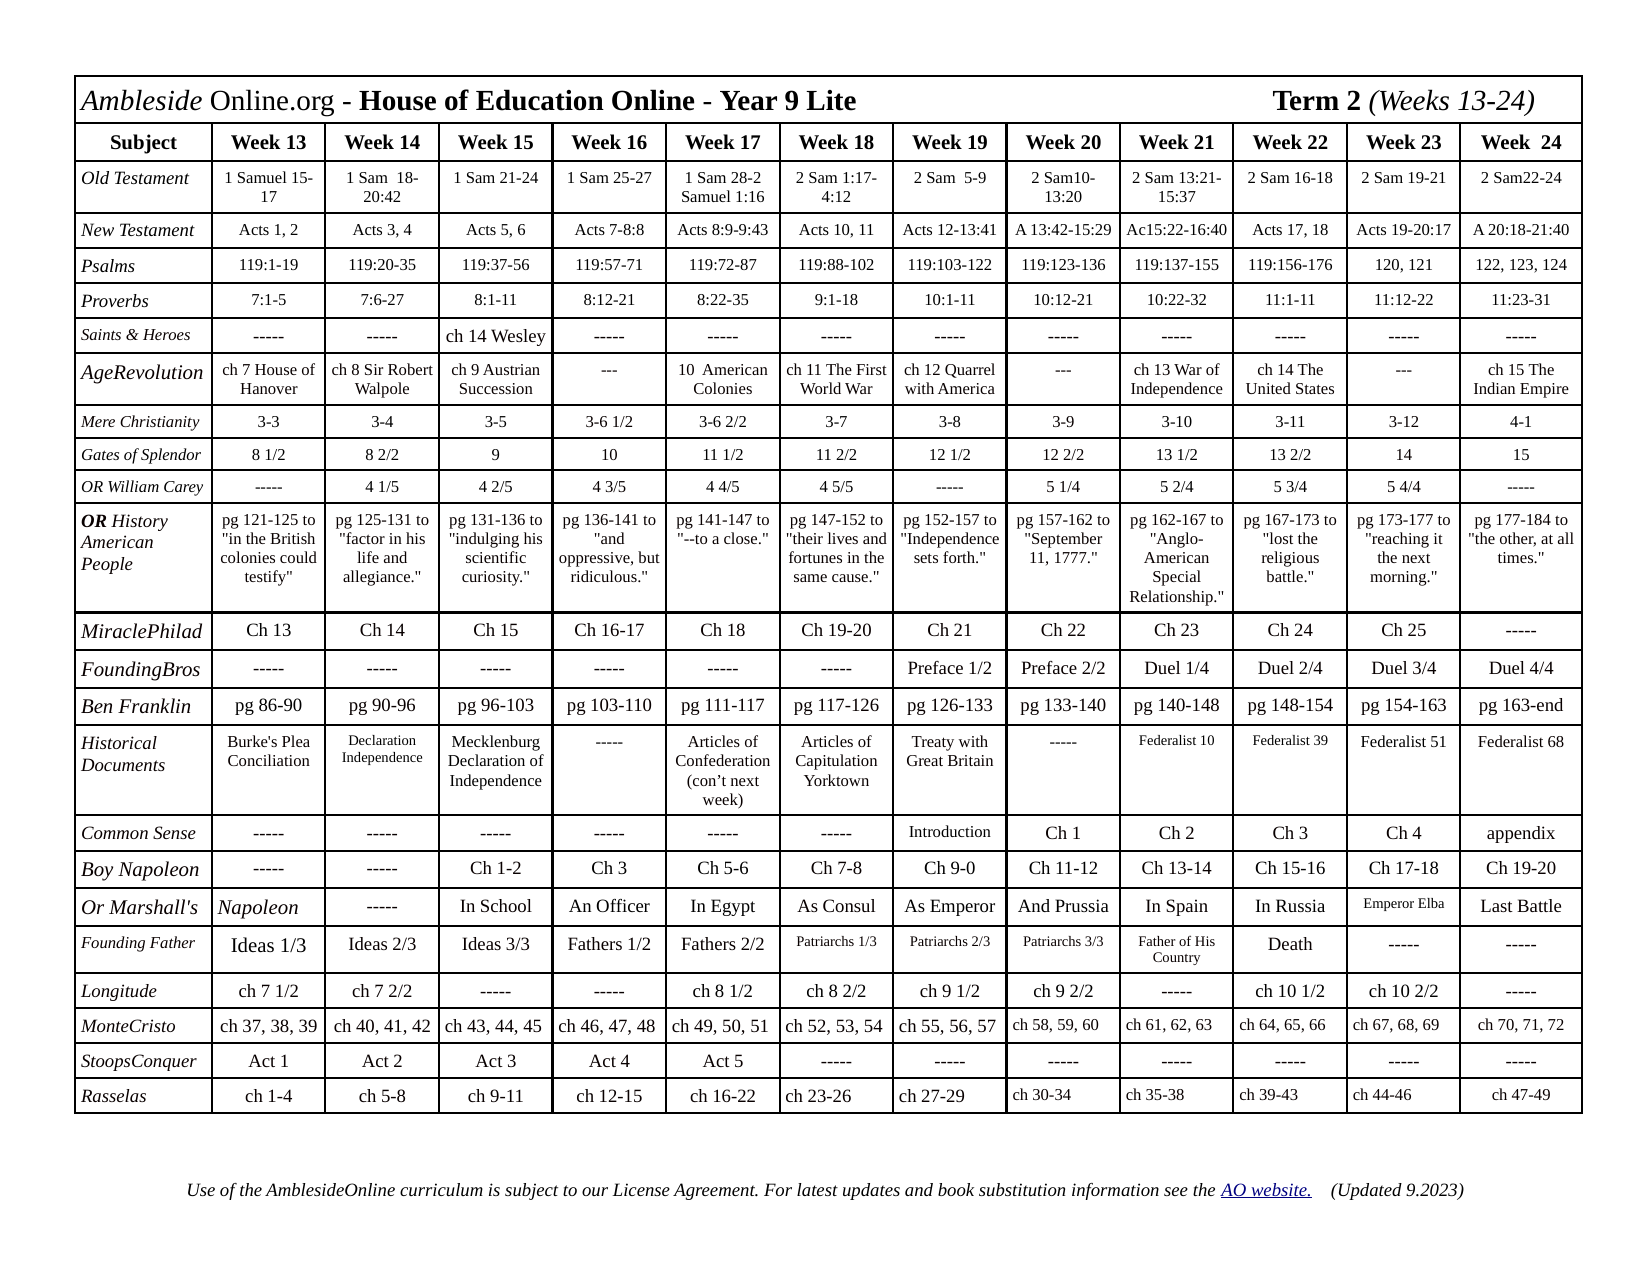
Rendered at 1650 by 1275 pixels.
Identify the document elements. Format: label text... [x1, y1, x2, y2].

table_cell 8:22-35 [667, 284, 779, 317]
table_cell pg 103-110 [554, 689, 665, 724]
table_cell pg 163-end [1461, 689, 1581, 724]
table_cell In Russia [1234, 889, 1346, 925]
table_cell ch 30-34 [1008, 1079, 1119, 1112]
table_cell Founding Father [76, 927, 211, 972]
table_cell pg 126-133 [894, 689, 1005, 724]
table_cell Ch 22 [1008, 614, 1119, 649]
table_cell Ch 15 [440, 614, 551, 649]
table_cell ----- [326, 651, 438, 687]
table_cell Mecklenburg Declaration of Independence [440, 726, 551, 814]
table_cell --- [1008, 354, 1119, 404]
table_cell 119:103-122 [894, 249, 1005, 282]
table_cell ----- [554, 319, 665, 352]
table_cell OR History American People [76, 504, 211, 611]
table_cell ch 46, 47, 48 [554, 1009, 665, 1042]
table_cell 119:123-136 [1008, 249, 1119, 282]
table_cell 8 1/2 [213, 439, 324, 469]
table_cell ch 52, 53, 54 [781, 1009, 892, 1042]
table_cell 2 Sam 1:17-4:12 [781, 162, 892, 212]
table_cell Ben Franklin [76, 689, 211, 724]
table_cell Ch 7-8 [781, 852, 892, 887]
table_cell ----- [213, 852, 324, 887]
table_cell ----- [1121, 319, 1232, 352]
table_cell ----- [1008, 1044, 1119, 1077]
table_cell 9:1-18 [781, 284, 892, 317]
table_cell ----- [1348, 319, 1459, 352]
table_cell ----- [1234, 1044, 1346, 1077]
table_cell Common Sense [76, 816, 211, 849]
table_cell Ch 14 [326, 614, 438, 649]
table_cell Week 23 [1348, 124, 1459, 160]
table_cell Ch 19-20 [1461, 852, 1581, 887]
table_cell 2 Sam 5-9 [894, 162, 1005, 212]
table_cell ----- [667, 319, 779, 352]
table_cell Ch 18 [667, 614, 779, 649]
table_cell 11:12-22 [1348, 284, 1459, 317]
table_cell 122, 123, 124 [1461, 249, 1581, 282]
table_cell Introduction [894, 816, 1005, 849]
table_cell ----- [554, 651, 665, 687]
table_cell In Spain [1121, 889, 1232, 925]
table_cell ----- [1008, 319, 1119, 352]
table_cell ----- [554, 726, 665, 814]
table_cell Burke's Plea Conciliation [213, 726, 324, 814]
table_cell 15 [1461, 439, 1581, 469]
table_cell ch 23-26 [781, 1079, 892, 1112]
table_cell pg 141-147 to "--to a close." [667, 504, 779, 611]
table_cell ch 58, 59, 60 [1008, 1009, 1119, 1042]
table_cell ch 16-22 [667, 1079, 779, 1112]
table_cell 2 Sam22-24 [1461, 162, 1581, 212]
table_cell Patriarchs 2/3 [894, 927, 1005, 972]
table_cell Act 2 [326, 1044, 438, 1077]
table_cell ch 67, 68, 69 [1348, 1009, 1459, 1042]
table_cell Fathers 2/2 [667, 927, 779, 972]
table_cell Federalist 39 [1234, 726, 1346, 814]
table_cell --- [554, 354, 665, 404]
table_cell ch 7 1/2 [213, 974, 324, 1007]
table_cell ch 8 Sir Robert Walpole [326, 354, 438, 404]
table_cell Historical Documents [76, 726, 211, 814]
table_cell pg 173-177 to "reaching it the next morning." [1348, 504, 1459, 611]
table_cell Patriarchs 3/3 [1008, 927, 1119, 972]
table_cell 2 Sam10-13:20 [1008, 162, 1119, 212]
table_cell Psalms [76, 249, 211, 282]
table_cell Ch 11-12 [1008, 852, 1119, 887]
table_cell ch 7 2/2 [326, 974, 438, 1007]
table_cell Emperor Elba [1348, 889, 1459, 925]
table_cell Mere Christianity [76, 406, 211, 437]
table_cell 119:88-102 [781, 249, 892, 282]
table_cell ----- [440, 816, 551, 849]
table_cell Last Battle [1461, 889, 1581, 925]
table_cell ch 43, 44, 45 [440, 1009, 551, 1042]
table_cell Ch 23 [1121, 614, 1232, 649]
table_cell Week 18 [781, 124, 892, 160]
table_cell 7:6-27 [326, 284, 438, 317]
table_cell Act 1 [213, 1044, 324, 1077]
table_cell Acts 8:9-9:43 [667, 214, 779, 247]
table_cell Acts 1, 2 [213, 214, 324, 247]
table_cell ----- [1461, 319, 1581, 352]
table_cell 10 [554, 439, 665, 469]
table_cell FoundingBros [76, 651, 211, 687]
table_cell 3-5 [440, 406, 551, 437]
table_cell ----- [326, 889, 438, 925]
table_cell 9 [440, 439, 551, 469]
table_cell ch 13 War of Independence [1121, 354, 1232, 404]
table_cell Ch 4 [1348, 816, 1459, 849]
table_cell Boy Napoleon [76, 852, 211, 887]
table_cell 5 1/4 [1008, 471, 1119, 502]
table_cell Proverbs [76, 284, 211, 317]
table_cell ch 61, 62, 63 [1121, 1009, 1232, 1042]
table_cell 3-3 [213, 406, 324, 437]
table_cell 4 2/5 [440, 471, 551, 502]
table_cell 4-1 [1461, 406, 1581, 437]
table_cell ----- [1008, 726, 1119, 814]
table_cell ch 27-29 [894, 1079, 1005, 1112]
table_cell 4 4/5 [667, 471, 779, 502]
table_cell pg 177-184 to "the other, at all times." [1461, 504, 1581, 611]
table_cell Ch 21 [894, 614, 1005, 649]
table_cell Ch 3 [554, 852, 665, 887]
table_cell 5 4/4 [1348, 471, 1459, 502]
table_cell Napoleon [213, 889, 324, 925]
table_cell pg 162-167 to "Anglo-American Special Relationship." [1121, 504, 1232, 611]
table_cell ----- [781, 319, 892, 352]
table_cell 8:12-21 [554, 284, 665, 317]
table_cell Ch 24 [1234, 614, 1346, 649]
table_cell ch 15 The Indian Empire [1461, 354, 1581, 404]
table_cell Ch 2 [1121, 816, 1232, 849]
table_cell ----- [1348, 927, 1459, 972]
table_cell As Emperor [894, 889, 1005, 925]
table_cell ----- [1121, 974, 1232, 1007]
table_cell Act 5 [667, 1044, 779, 1077]
table_cell Ch 16-17 [554, 614, 665, 649]
table_cell A 20:18-21:40 [1461, 214, 1581, 247]
table_cell 119:1-19 [213, 249, 324, 282]
table_cell ch 12 Quarrel with America [894, 354, 1005, 404]
table_cell 1 Sam 18-20:42 [326, 162, 438, 212]
table_cell ----- [326, 319, 438, 352]
table_cell Death [1234, 927, 1346, 972]
table_cell Week 20 [1008, 124, 1119, 160]
table_cell Act 4 [554, 1044, 665, 1077]
table_cell Preface 1/2 [894, 651, 1005, 687]
table_cell ----- [894, 1044, 1005, 1077]
table_cell Ch 3 [1234, 816, 1346, 849]
table_cell Father of His Country [1121, 927, 1232, 972]
table_cell 4 5/5 [781, 471, 892, 502]
table_cell Acts 12-13:41 [894, 214, 1005, 247]
table_cell 13 2/2 [1234, 439, 1346, 469]
table_cell ----- [667, 651, 779, 687]
table_cell Week 16 [554, 124, 665, 160]
table_cell ch 47-49 [1461, 1079, 1581, 1112]
table_cell 11:23-31 [1461, 284, 1581, 317]
table_cell ch 14 The United States [1234, 354, 1346, 404]
table_cell ----- [1461, 974, 1581, 1007]
table_cell Federalist 51 [1348, 726, 1459, 814]
table_cell ----- [440, 651, 551, 687]
table_cell 119:156-176 [1234, 249, 1346, 282]
table_cell ----- [781, 1044, 892, 1077]
table_cell ----- [554, 816, 665, 849]
table_cell Declaration Independence [326, 726, 438, 814]
table_cell pg 121-125 to "in the British colonies could testify" [213, 504, 324, 611]
table_cell 1 Samuel 15-17 [213, 162, 324, 212]
table_cell ----- [213, 651, 324, 687]
table_cell 10 American Colonies [667, 354, 779, 404]
table_cell Articles of Confederation (con’t next week) [667, 726, 779, 814]
table_cell Ideas 3/3 [440, 927, 551, 972]
table_cell ----- [1461, 614, 1581, 649]
table_cell ----- [667, 816, 779, 849]
table_cell 5 3/4 [1234, 471, 1346, 502]
table_cell Fathers 1/2 [554, 927, 665, 972]
table_cell pg 86-90 [213, 689, 324, 724]
table_cell 8 2/2 [326, 439, 438, 469]
table_cell ch 39-43 [1234, 1079, 1346, 1112]
table_cell ch 64, 65, 66 [1234, 1009, 1346, 1042]
table_cell pg 111-117 [667, 689, 779, 724]
table_cell Treaty with Great Britain [894, 726, 1005, 814]
table_cell MiraclePhilad [76, 614, 211, 649]
table_cell Duel 3/4 [1348, 651, 1459, 687]
table_cell Act 3 [440, 1044, 551, 1077]
table_cell 3-12 [1348, 406, 1459, 437]
table_cell 1 Sam 28-2 Samuel 1:16 [667, 162, 779, 212]
table_cell 7:1-5 [213, 284, 324, 317]
table_cell 119:37-56 [440, 249, 551, 282]
table_cell 13 1/2 [1121, 439, 1232, 469]
table_cell 2 Sam 13:21-15:37 [1121, 162, 1232, 212]
table_cell Saints & Heroes [76, 319, 211, 352]
table_cell ----- [326, 852, 438, 887]
table_cell ----- [554, 974, 665, 1007]
table_cell ----- [1461, 471, 1581, 502]
table_cell 3-8 [894, 406, 1005, 437]
table_cell ----- [1348, 1044, 1459, 1077]
table_cell Week 17 [667, 124, 779, 160]
table_cell AgeRevolution [76, 354, 211, 404]
table_cell ch 37, 38, 39 [213, 1009, 324, 1042]
table_cell 12 1/2 [894, 439, 1005, 469]
table_cell Acts 7-8:8 [554, 214, 665, 247]
table_cell ch 44-46 [1348, 1079, 1459, 1112]
table_cell 3-7 [781, 406, 892, 437]
table_cell ch 8 1/2 [667, 974, 779, 1007]
table_cell Acts 19-20:17 [1348, 214, 1459, 247]
table_cell Duel 2/4 [1234, 651, 1346, 687]
table_cell 11 2/2 [781, 439, 892, 469]
table_cell 3-9 [1008, 406, 1119, 437]
table_cell 4 3/5 [554, 471, 665, 502]
table_cell ch 7 House of Hanover [213, 354, 324, 404]
table_cell pg 131-136 to "indulging his scientific curiosity." [440, 504, 551, 611]
table_cell Patriarchs 1/3 [781, 927, 892, 972]
table_cell Subject [76, 124, 211, 160]
table_cell Acts 3, 4 [326, 214, 438, 247]
table_cell Week 15 [440, 124, 551, 160]
table_cell 10:12-21 [1008, 284, 1119, 317]
table_cell ch 9-11 [440, 1079, 551, 1112]
table_cell Ch 13-14 [1121, 852, 1232, 887]
table_cell Ch 25 [1348, 614, 1459, 649]
table_cell Ch 13 [213, 614, 324, 649]
table_cell 3-6 2/2 [667, 406, 779, 437]
table_cell pg 147-152 to "their lives and fortunes in the same cause." [781, 504, 892, 611]
table_cell ----- [213, 319, 324, 352]
table_header Ambleside Online.org - House of Education Online - Year 9 Lite Term 2 (Weeks 13-24) [76, 77, 1581, 122]
table_cell pg 133-140 [1008, 689, 1119, 724]
table_cell ch 1-4 [213, 1079, 324, 1112]
table_cell ch 9 1/2 [894, 974, 1005, 1007]
table_cell ----- [326, 816, 438, 849]
table_cell pg 117-126 [781, 689, 892, 724]
table_cell Ch 15-16 [1234, 852, 1346, 887]
table_cell 12 2/2 [1008, 439, 1119, 469]
table_cell Ch 9-0 [894, 852, 1005, 887]
table_cell ch 12-15 [554, 1079, 665, 1112]
table_cell Week 24 [1461, 124, 1581, 160]
table_cell As Consul [781, 889, 892, 925]
table_cell ----- [213, 816, 324, 849]
table_cell Ac15:22-16:40 [1121, 214, 1232, 247]
table_cell Acts 17, 18 [1234, 214, 1346, 247]
table_cell 8:1-11 [440, 284, 551, 317]
table_cell StoopsConquer [76, 1044, 211, 1077]
table_cell pg 157-162 to "September 11, 1777." [1008, 504, 1119, 611]
table_cell --- [1348, 354, 1459, 404]
table_cell Ch 19-20 [781, 614, 892, 649]
table_cell Week 13 [213, 124, 324, 160]
table_cell 4 1/5 [326, 471, 438, 502]
table_cell pg 90-96 [326, 689, 438, 724]
table_cell ch 35-38 [1121, 1079, 1232, 1112]
table_cell 119:20-35 [326, 249, 438, 282]
table_cell pg 152-157 to "Independence sets forth." [894, 504, 1005, 611]
table_cell 1 Sam 21-24 [440, 162, 551, 212]
table_cell Ideas 2/3 [326, 927, 438, 972]
table_cell ch 14 Wesley [440, 319, 551, 352]
table_cell ----- [1121, 1044, 1232, 1077]
table_cell And Prussia [1008, 889, 1119, 925]
table_cell 11 1/2 [667, 439, 779, 469]
table_cell Acts 10, 11 [781, 214, 892, 247]
table_cell Ideas 1/3 [213, 927, 324, 972]
table_cell ch 5-8 [326, 1079, 438, 1112]
table_cell ch 55, 56, 57 [894, 1009, 1005, 1042]
table_cell OR William Carey [76, 471, 211, 502]
table_cell A 13:42-15:29 [1008, 214, 1119, 247]
table_cell ----- [781, 651, 892, 687]
table_cell pg 136-141 to "and oppressive, but ridiculous." [554, 504, 665, 611]
table_cell ----- [440, 974, 551, 1007]
table_cell In Egypt [667, 889, 779, 925]
table_cell 119:57-71 [554, 249, 665, 282]
table_cell 119:137-155 [1121, 249, 1232, 282]
table_cell ----- [781, 816, 892, 849]
table_cell In School [440, 889, 551, 925]
table_cell 11:1-11 [1234, 284, 1346, 317]
table_cell 3-10 [1121, 406, 1232, 437]
table_cell ch 10 1/2 [1234, 974, 1346, 1007]
table_cell 5 2/4 [1121, 471, 1232, 502]
table_cell Ch 1 [1008, 816, 1119, 849]
table_cell ----- [1461, 1044, 1581, 1077]
table_cell ----- [894, 471, 1005, 502]
table_cell Rasselas [76, 1079, 211, 1112]
table_cell 3-4 [326, 406, 438, 437]
table_cell pg 125-131 to "factor in his life and allegiance." [326, 504, 438, 611]
table_cell Ch 5-6 [667, 852, 779, 887]
table_cell Old Testament [76, 162, 211, 212]
table_cell ch 49, 50, 51 [667, 1009, 779, 1042]
table_cell 14 [1348, 439, 1459, 469]
table_cell Ch 1-2 [440, 852, 551, 887]
table_cell Week 21 [1121, 124, 1232, 160]
table_cell Week 22 [1234, 124, 1346, 160]
table_cell ch 10 2/2 [1348, 974, 1459, 1007]
table_cell 119:72-87 [667, 249, 779, 282]
table_cell 120, 121 [1348, 249, 1459, 282]
table_cell ch 11 The First World War [781, 354, 892, 404]
table_cell ch 40, 41, 42 [326, 1009, 438, 1042]
table_cell 2 Sam 16-18 [1234, 162, 1346, 212]
table_cell Longitude [76, 974, 211, 1007]
table_cell pg 96-103 [440, 689, 551, 724]
table_cell pg 148-154 [1234, 689, 1346, 724]
table_cell Week 19 [894, 124, 1005, 160]
table_cell 10:1-11 [894, 284, 1005, 317]
table_cell Preface 2/2 [1008, 651, 1119, 687]
table_cell Ch 17-18 [1348, 852, 1459, 887]
table_cell Articles of Capitulation Yorktown [781, 726, 892, 814]
table_cell pg 167-173 to "lost the religious battle." [1234, 504, 1346, 611]
table_cell ch 9 Austrian Succession [440, 354, 551, 404]
table_cell pg 140-148 [1121, 689, 1232, 724]
table_cell Gates of Splendor [76, 439, 211, 469]
table_cell Federalist 68 [1461, 726, 1581, 814]
table_cell Week 14 [326, 124, 438, 160]
table_cell ----- [894, 319, 1005, 352]
table_cell 3-11 [1234, 406, 1346, 437]
table_cell Duel 4/4 [1461, 651, 1581, 687]
table_cell ch 8 2/2 [781, 974, 892, 1007]
table_cell New Testament [76, 214, 211, 247]
table_cell ----- [1461, 927, 1581, 972]
table_cell An Officer [554, 889, 665, 925]
table_cell ----- [213, 471, 324, 502]
table_cell 2 Sam 19-21 [1348, 162, 1459, 212]
table_cell MonteCristo [76, 1009, 211, 1042]
table_cell 10:22-32 [1121, 284, 1232, 317]
table_cell ----- [1234, 319, 1346, 352]
table_cell Or Marshall's [76, 889, 211, 925]
table_cell appendix [1461, 816, 1581, 849]
table_cell ch 70, 71, 72 [1461, 1009, 1581, 1042]
table_cell pg 154-163 [1348, 689, 1459, 724]
table_cell Federalist 10 [1121, 726, 1232, 814]
table_cell Acts 5, 6 [440, 214, 551, 247]
table_cell 3-6 1/2 [554, 406, 665, 437]
table_cell 1 Sam 25-27 [554, 162, 665, 212]
table_cell ch 9 2/2 [1008, 974, 1119, 1007]
table_cell Duel 1/4 [1121, 651, 1232, 687]
